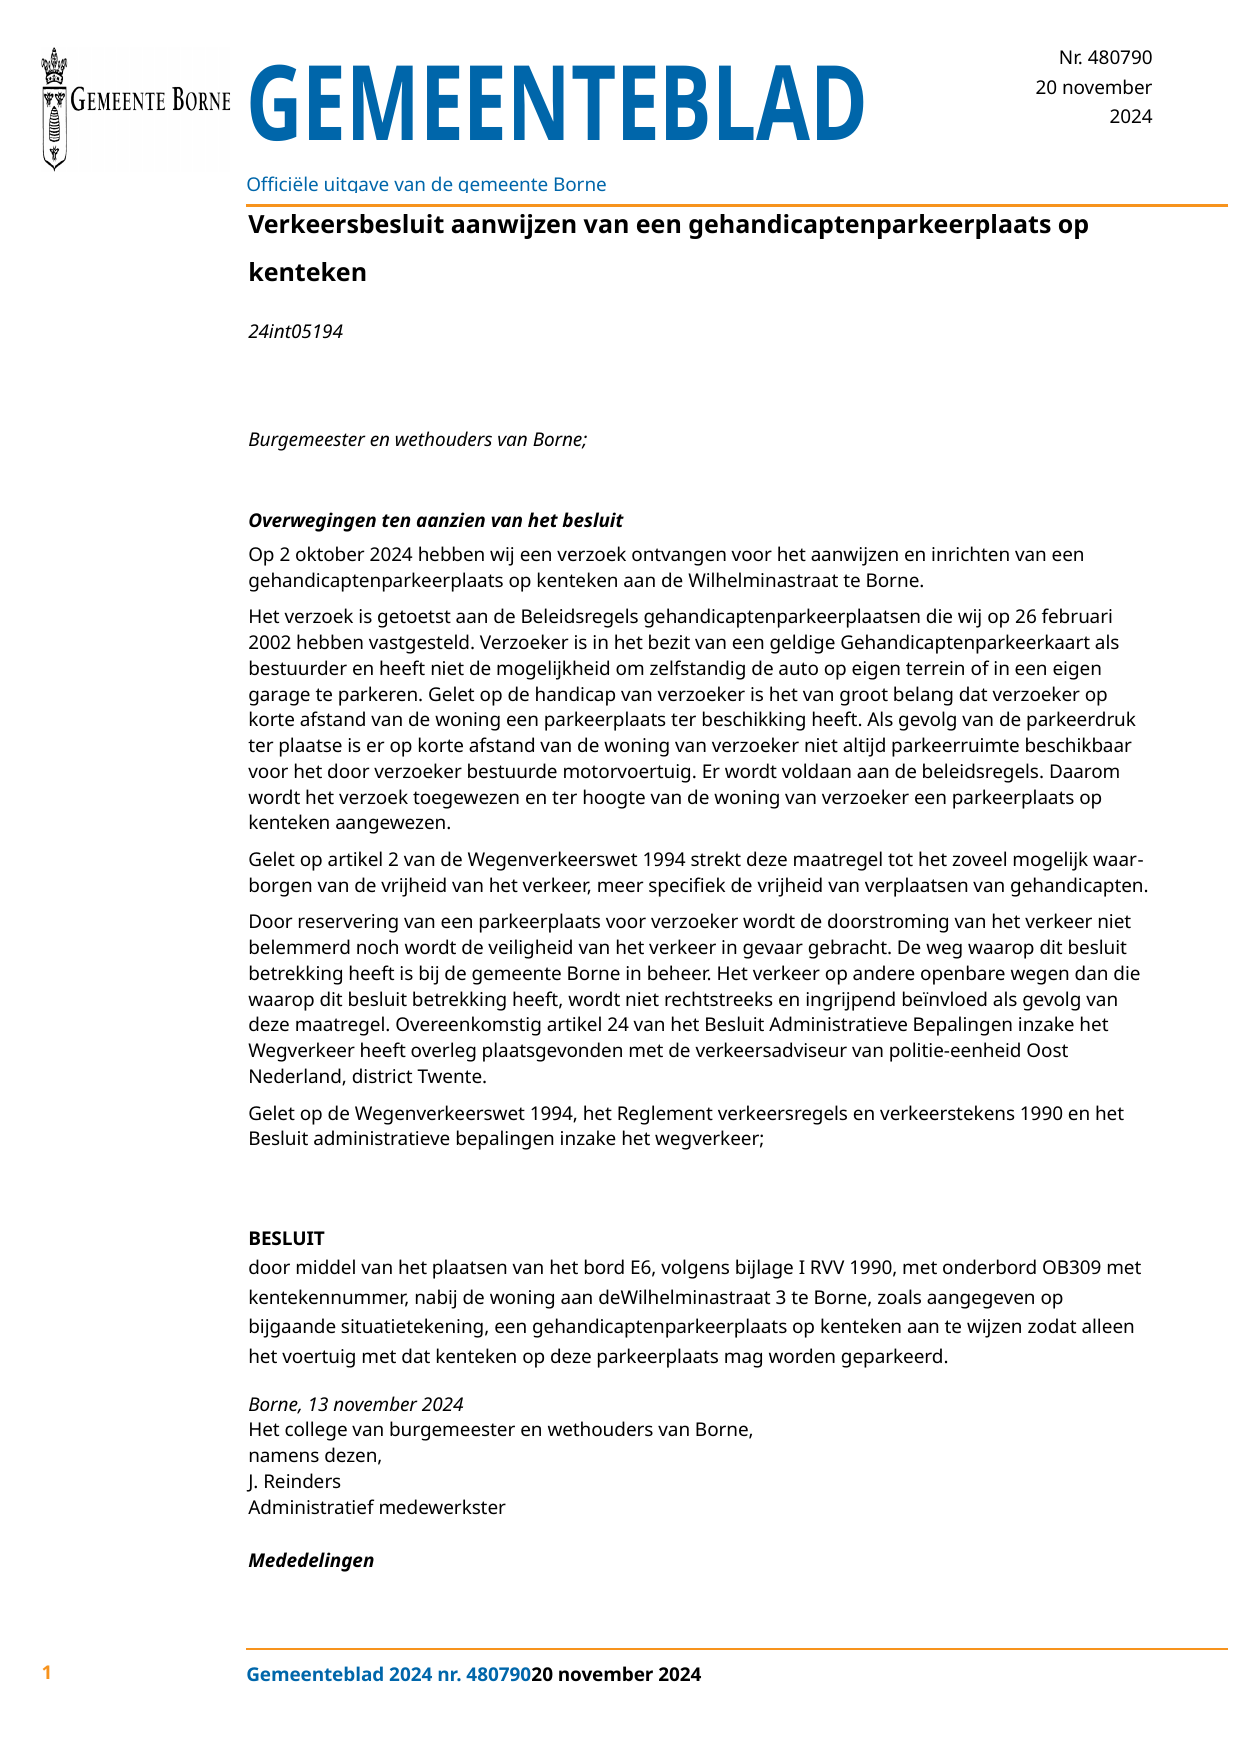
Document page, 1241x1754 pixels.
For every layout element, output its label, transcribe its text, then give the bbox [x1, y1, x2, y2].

text door middel van het plaatsen van het bord E6, volgens bijlage I RVV 1990, met onderbord OB309 met kentekennummer, nabij de woning aan deWilhelminastraat 3 te Borne, zoals aangegeven op bijgaande situatie­tekening, een gehandicaptenparkeerplaats op kenteken aan te wijzen zodat alleen het voertuig met dat kenteken op deze parkeerplaats mag worden geparkeerd. [248, 1254, 1152, 1369]
text BESLUIT [248, 1225, 1152, 1251]
text Mededelingen [248, 1547, 1152, 1572]
picture [41, 47, 231, 172]
text 24int05194 [248, 318, 1152, 344]
text Borne, 13 november 2024 [248, 1391, 1152, 1417]
text Het verzoek is getoetst aan de Beleidsregels gehandicaptenparkeerplaatsen die wij op 26 februari 2002 hebben vastgesteld. Verzoeker is in het bezit van een geldige Gehandicaptenparkeerkaart als bestuurder en heeft niet de mogelijkheid om zelfstandig de auto op eigen terrein of in een eigen garage te parkeren. Gelet op de handicap van verzoeker is het van groot belang dat verzoeker op korte afstand van de woning een parkeerplaats ter beschikking heeft. Als gevolg van de parkeerdruk ter plaatse is er op korte afstand van de woning van verzoeker niet altijd parkeerruimte beschikbaar voor het door verzoeker bestuurde motorvoertuig. Er wordt voldaan aan de beleidsregels. Daarom wordt het verzoek toegewezen en ter hoogte van de woning van verzoeker een parkeerplaats op kenteken aangewezen. [248, 604, 1152, 835]
text Overwegingen ten aanzien van het besluit [248, 507, 1152, 533]
text Gelet op artikel 2 van de Wegenverkeerswet 1994 strekt deze maatregel tot het zoveel mogelijk waar­borgen van de vrijheid van het verkeer, meer specifiek de vrijheid van verplaatsen van gehandi­capten. [248, 846, 1152, 898]
text Burgemeester en wethouders van Borne; [248, 426, 1152, 452]
text Gelet op de Wegenverkeerswet 1994, het Reglement verkeersregels en verkeerstekens 1990 en het Besluit administratieve bepalingen inzake het wegverkeer; [248, 1100, 1152, 1151]
text Administratief medewerkster [248, 1494, 1152, 1519]
text Verkeersbesluit aanwijzen van een gehandicaptenparkeerplaats op kenteken [248, 207, 1152, 288]
text namens dezen, [248, 1442, 1152, 1468]
text Het college van burgemeester en wethouders van Borne, [248, 1417, 1152, 1442]
text Op 2 oktober 2024 hebben wij een verzoek ontvangen voor het aanwijzen en inrichten van een gehandi­cap­ten­parkeerplaats op kenteken aan de Wilhelminastraat te Borne. [248, 541, 1152, 593]
text Door reservering van een parkeerplaats voor verzoeker wordt de doorstroming van het verkeer niet belem­merd noch wordt de veiligheid van het verkeer in gevaar gebracht. De weg waarop dit besluit betrekking heeft is bij de gemeente Borne in beheer. Het verkeer op andere openbare wegen dan die waarop dit besluit betrekking heeft, wordt niet rechtstreeks en ingrijpend beïnvloed als gevolg van deze maatregel. Overeenkomstig artikel 24 van het Besluit Administratieve Bepalingen inzake het Wegverkeer heeft overleg plaatsgevonden met de verkeersadviseur van politie-eenheid Oost Nederland, district Twente. [248, 909, 1152, 1089]
text J. Reinders [248, 1468, 1152, 1494]
